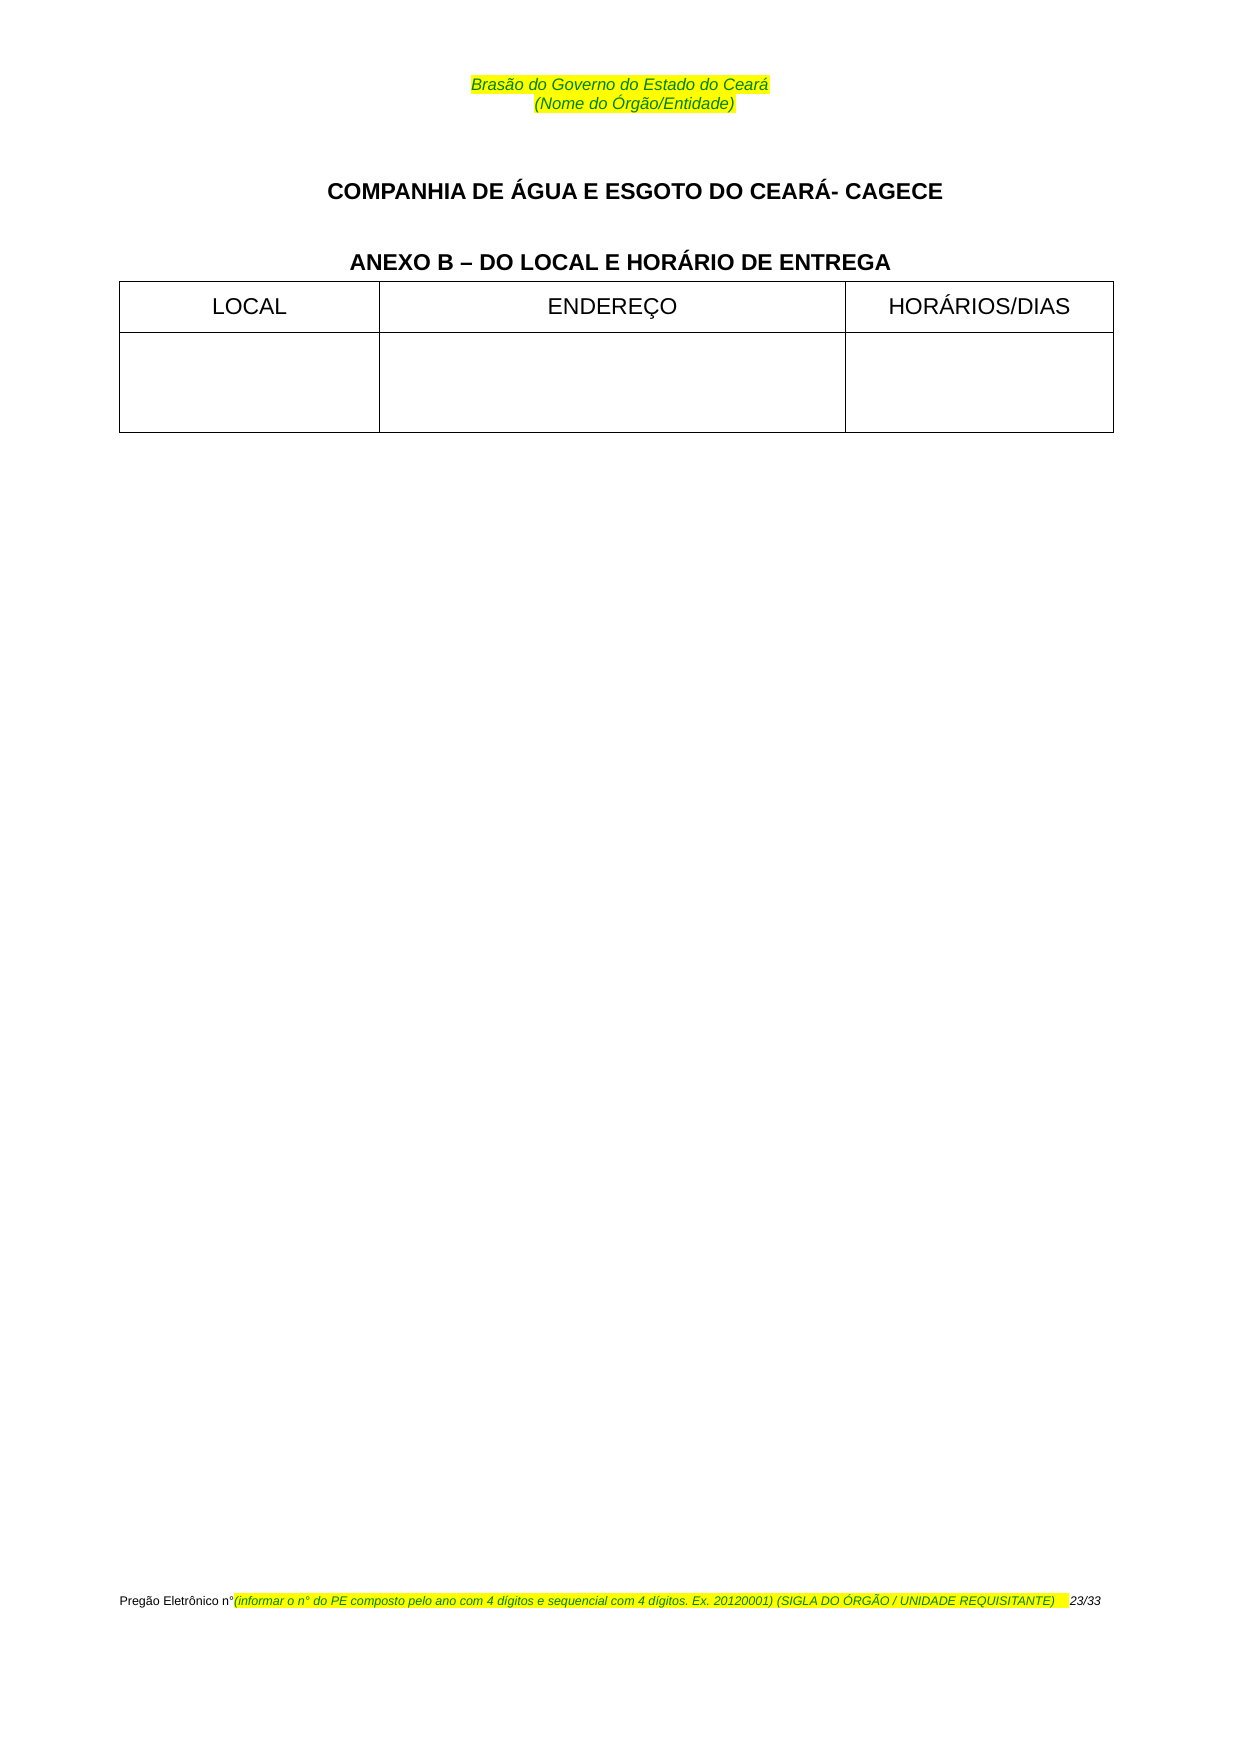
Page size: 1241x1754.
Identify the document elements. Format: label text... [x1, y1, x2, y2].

table_cell [846, 333, 1113, 432]
text ANEXO B – DO LOCAL E HORÁRIO DE ENTREGA [119, 249, 1121, 275]
table_header ENDEREÇO [380, 282, 845, 331]
table_cell [380, 333, 845, 432]
table_header LOCAL [120, 282, 379, 331]
table_header HORÁRIOS/DIAS [846, 282, 1113, 331]
table_cell [120, 333, 379, 432]
